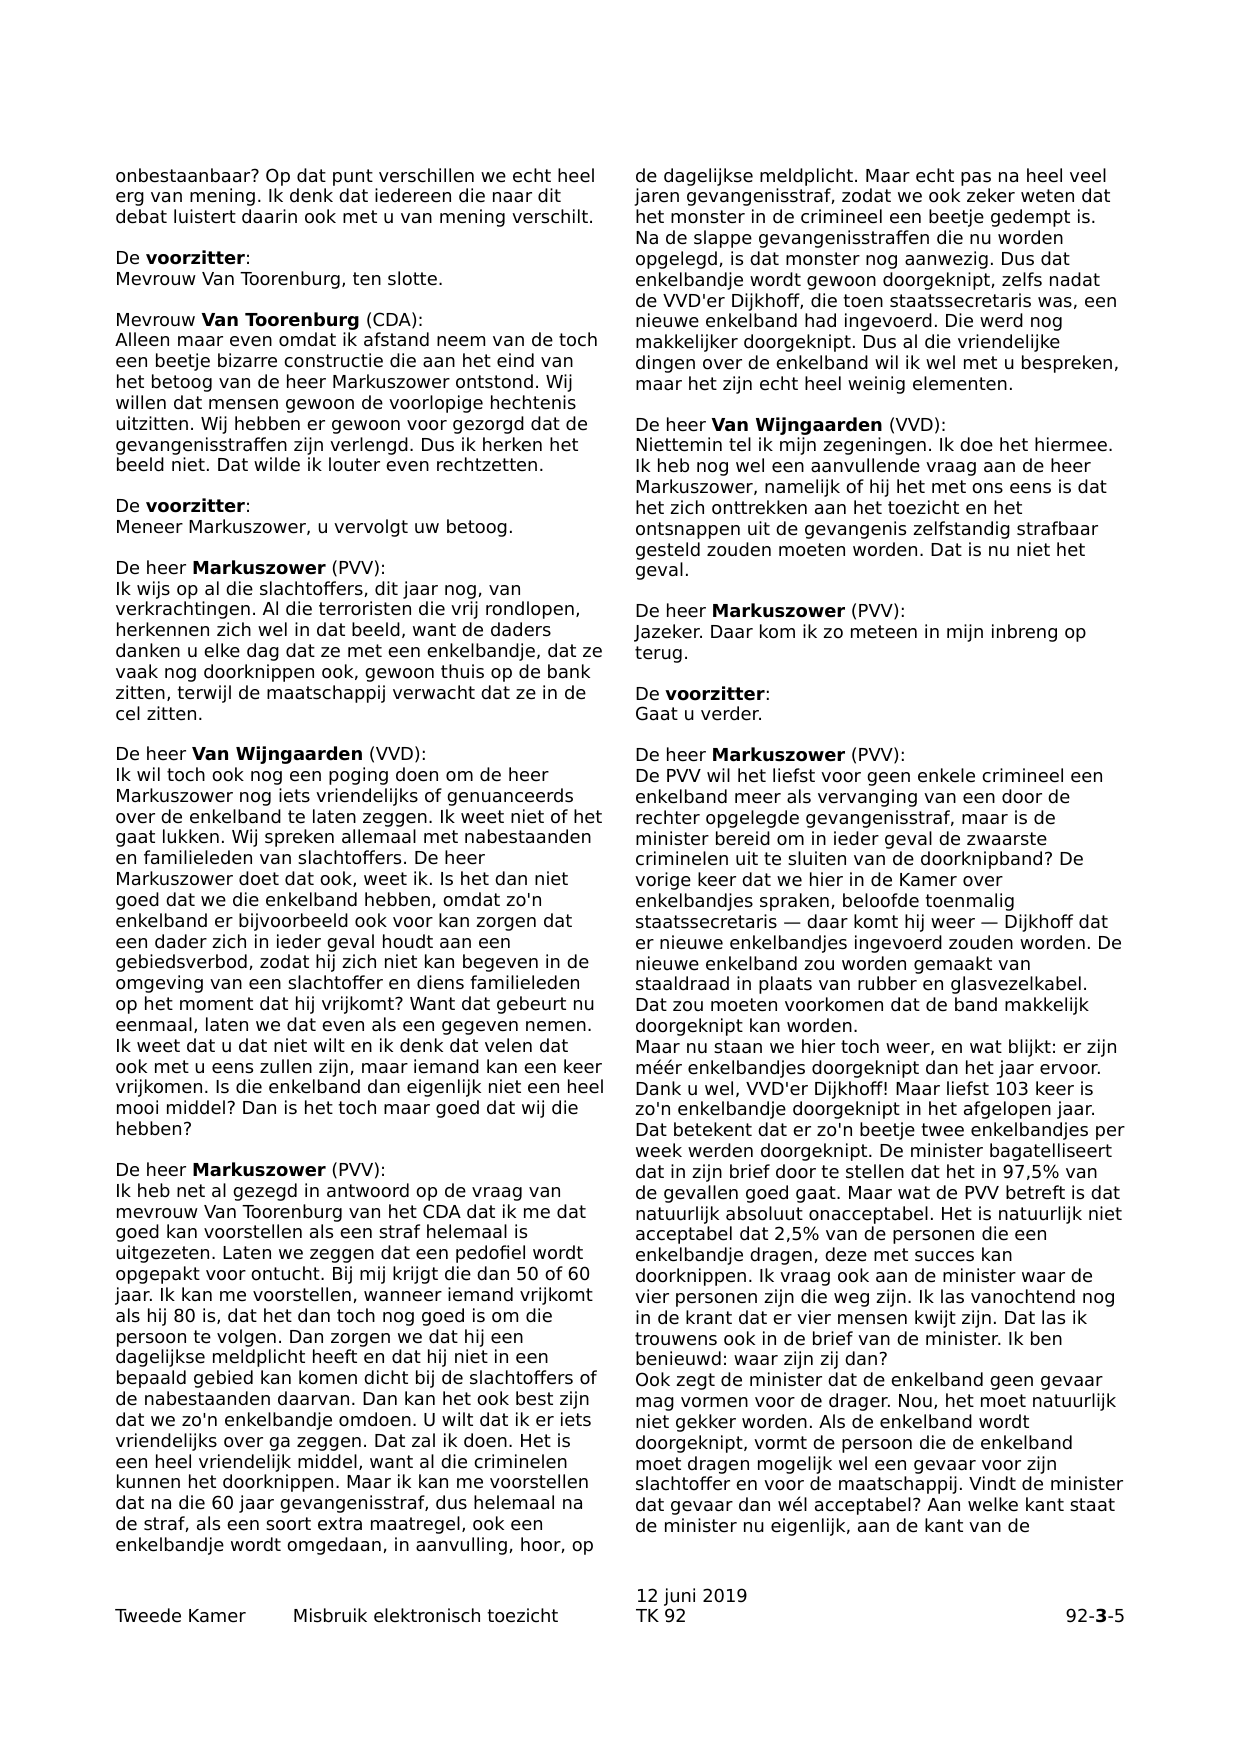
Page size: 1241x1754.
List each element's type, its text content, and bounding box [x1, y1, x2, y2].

text De PVV wil het liefst voor geen enkele crimineel een enkelband meer als vervanging van een door de rechter opgelegde gevangenisstraf, maar is de minister bereid om in ieder geval de zwaarste criminelen uit te sluiten van de doorknipband? De vorige keer dat we hier in de Kamer over enkelbandjes spraken, beloofde toenmalig staatssecretaris — daar komt hij weer — Dijkhoff dat er nieuwe enkelbandjes ingevoerd zouden worden. De nieuwe enkelband zou worden gemaakt van staaldraad in plaats van rubber en glasvezelkabel. Dat zou moeten voorkomen dat de band makkelijk doorgeknipt kan worden. [635, 766, 1125, 1037]
text de dagelijkse meldplicht. Maar echt pas na heel veel jaren gevangenisstraf, zodat we ook zeker weten dat het monster in de crimineel een beetje gedempt is. Na de slappe gevangenisstraffen die nu worden opgelegd, is dat monster nog aanwezig. Dus dat enkelbandje wordt gewoon doorgeknipt, zelfs nadat de VVD'er Dijkhoff, die toen staatssecretaris was, een nieuwe enkelband had ingevoerd. Die werd nog makkelijker doorgeknipt. Dus al die vriendelijke dingen over de enkelband wil ik wel met u bespreken, maar het zijn echt heel weinig elementen. [635, 165, 1125, 394]
text Niettemin tel ik mijn zegeningen. Ik doe het hiermee. Ik heb nog wel een aanvullende vraag aan de heer Markuszower, namelijk of hij het met ons eens is dat het zich onttrekken aan het toezicht en het ontsnappen uit de gevangenis zelfstandig strafbaar gesteld zouden moeten worden. Dat is nu niet het geval. [635, 435, 1125, 581]
text De heer Markuszower (PVV): [635, 745, 1125, 766]
text Ik wil toch ook nog een poging doen om de heer Markuszower nog iets vriendelijks of genuanceerds over de enkelband te laten zeggen. Ik weet niet of het gaat lukken. Wij spreken allemaal met nabestaanden en familieleden van slachtoffers. De heer Markuszower doet dat ook, weet ik. Is het dan niet goed dat we die enkelband hebben, omdat zo'n enkelband er bijvoorbeeld ook voor kan zorgen dat een dader zich in ieder geval houdt aan een gebiedsverbod, zodat hij zich niet kan begeven in de omgeving van een slachtoffer en diens familieleden op het moment dat hij vrijkomt? Want dat gebeurt nu eenmaal, laten we dat even als een gegeven nemen. Ik weet dat u dat niet wilt en ik denk dat velen dat ook met u eens zullen zijn, maar iemand kan een keer vrijkomen. Is die enkelband dan eigenlijk niet een heel mooi middel? Dan is het toch maar goed dat wij die hebben? [115, 765, 605, 1140]
text Ik wijs op al die slachtoffers, dit jaar nog, van verkrachtingen. Al die terroristen die vrij rondlopen, herkennen zich wel in dat beeld, want de daders danken u elke dag dat ze met een enkelbandje, dat ze vaak nog doorknippen ook, gewoon thuis op de bank zitten, terwijl de maatschappij verwacht dat ze in de cel zitten. [115, 578, 605, 724]
text De heer Van Wijngaarden (VVD): [635, 414, 1125, 435]
text De heer Markuszower (PVV): [635, 601, 1125, 622]
text De voorzitter: [635, 683, 1125, 704]
text Alleen maar even omdat ik afstand neem van de toch een beetje bizarre constructie die aan het eind van het betoog van de heer Markuszower ontstond. Wij willen dat mensen gewoon de voorlopige hechtenis uitzitten. Wij hebben er gewoon voor gezorgd dat de gevangenisstraffen zijn verlengd. Dus ik herken het beeld niet. Dat wilde ik louter even rechtzetten. [115, 330, 605, 476]
text onbestaanbaar? Op dat punt verschillen we echt heel erg van mening. Ik denk dat iedereen die naar dit debat luistert daarin ook met u van mening verschilt. [115, 165, 605, 228]
text Mevrouw Van Toorenburg, ten slotte. [115, 268, 605, 289]
text Meneer Markuszower, u vervolgt uw betoog. [115, 517, 605, 537]
text De heer Markuszower (PVV): [115, 557, 605, 578]
text Maar nu staan we hier toch weer, en wat blijkt: er zijn méér enkelbandjes doorgeknipt dan het jaar ervoor. Dank u wel, VVD'er Dijkhoff! Maar liefst 103 keer is zo'n enkelbandje doorgeknipt in het afgelopen jaar. Dat betekent dat er zo'n beetje twee enkelbandjes per week werden doorgeknipt. De minister bagatelliseert dat in zijn brief door te stellen dat het in 97,5% van de gevallen goed gaat. Maar wat de PVV betreft is dat natuurlijk absoluut onacceptabel. Het is natuurlijk niet acceptabel dat 2,5% van de personen die een enkelbandje dragen, deze met succes kan doorknippen. Ik vraag ook aan de minister waar de vier personen zijn die weg zijn. Ik las vanochtend nog in de krant dat er vier mensen kwijt zijn. Dat las ik trouwens ook in de brief van de minister. Ik ben benieuwd: waar zijn zij dan? [635, 1037, 1125, 1370]
text Jazeker. Daar kom ik zo meteen in mijn inbreng op terug. [635, 622, 1125, 663]
text De voorzitter: [115, 496, 605, 517]
text Mevrouw Van Toorenburg (CDA): [115, 309, 605, 330]
text De heer Markuszower (PVV): [115, 1160, 605, 1181]
text Ook zegt de minister dat de enkelband geen gevaar mag vormen voor de drager. Nou, het moet natuurlijk niet gekker worden. Als de enkelband wordt doorgeknipt, vormt de persoon die de enkelband moet dragen mogelijk wel een gevaar voor zijn slachtoffer en voor de maatschappij. Vindt de minister dat gevaar dan wél acceptabel? Aan welke kant staat de minister nu eigenlijk, aan de kant van de [635, 1370, 1125, 1537]
text Gaat u verder. [635, 704, 1125, 725]
text De heer Van Wijngaarden (VVD): [115, 744, 605, 765]
text Ik heb net al gezegd in antwoord op de vraag van mevrouw Van Toorenburg van het CDA dat ik me dat goed kan voorstellen als een straf helemaal is uitgezeten. Laten we zeggen dat een pedofiel wordt opgepakt voor ontucht. Bij mij krijgt die dan 50 of 60 jaar. Ik kan me voorstellen, wanneer iemand vrijkomt als hij 80 is, dat het dan toch nog goed is om die persoon te volgen. Dan zorgen we dat hij een dagelijkse meldplicht heeft en dat hij niet in een bepaald gebied kan komen dicht bij de slachtoffers of de nabestaanden daarvan. Dan kan het ook best zijn dat we zo'n enkelbandje omdoen. U wilt dat ik er iets vriendelijks over ga zeggen. Dat zal ik doen. Het is een heel vriendelijk middel, want al die criminelen kunnen het doorknippen. Maar ik kan me voorstellen dat na die 60 jaar gevangenisstraf, dus helemaal na de straf, als een soort extra maatregel, ook een enkelbandje wordt omgedaan, in aanvulling, hoor, op [115, 1181, 605, 1556]
text De voorzitter: [115, 248, 605, 268]
